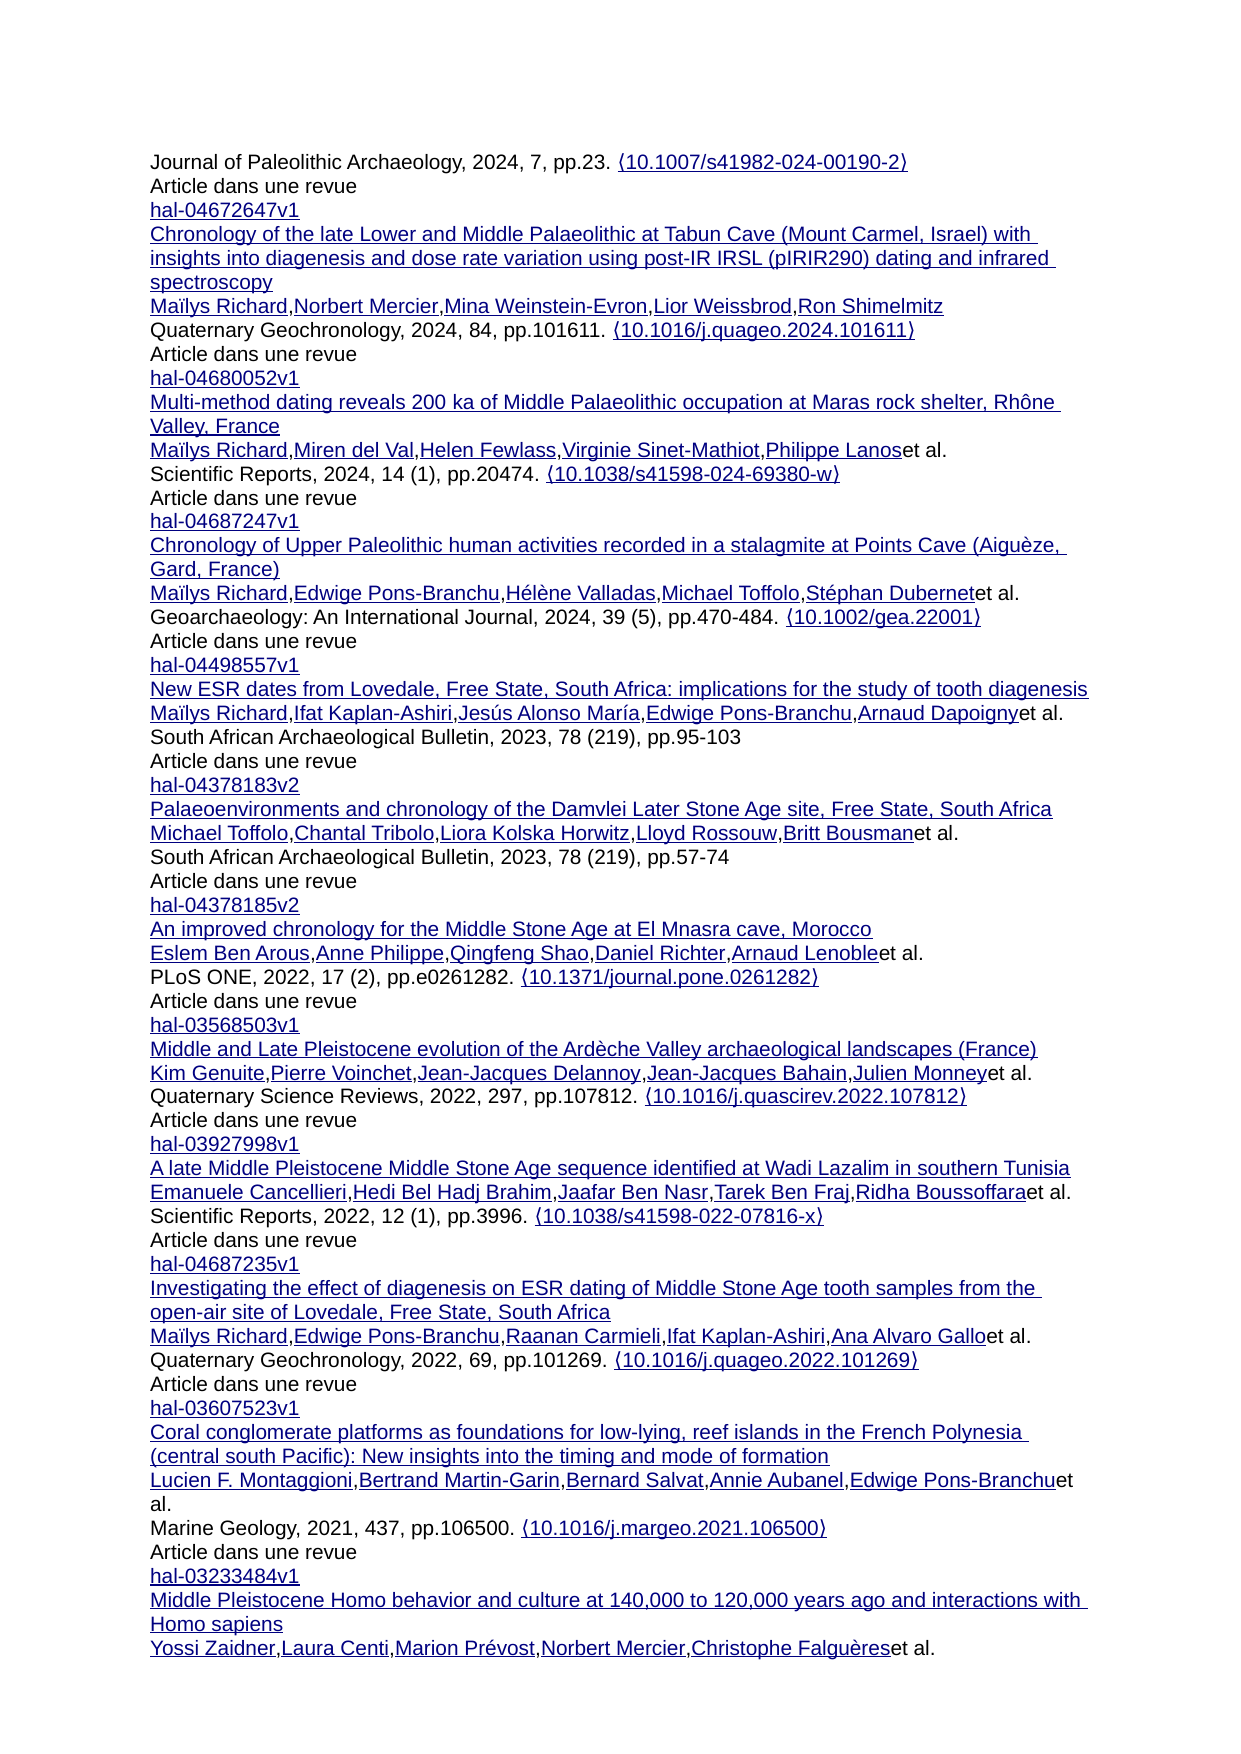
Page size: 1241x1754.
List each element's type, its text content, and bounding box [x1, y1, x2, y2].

table_cell A late Middle Pleistocene Middle Stone Age sequence identified at Wadi Lazalim in southern Tunisia Emanuele Cancellieri,Hedi Bel Hadj Brahim,Jaafar Ben Nasr,Tarek Ben Fraj,Ridha Boussoffaraet al. Scientific Reports, 2022, 12 (1), pp.3996. ⟨10.1038/s41598-022-07816-x⟩ Article dans une revue hal-04687235v1 [150, 1156, 1090, 1276]
table_cell An improved chronology for the Middle Stone Age at El Mnasra cave, Morocco Eslem Ben Arous,Anne Philippe,Qingfeng Shao,Daniel Richter,Arnaud Lenobleet al. PLoS ONE, 2022, 17 (2), pp.e0261282. ⟨10.1371/journal.pone.0261282⟩ Article dans une revue hal-03568503v1 [150, 917, 1090, 1036]
table_cell Middle Pleistocene Homo behavior and culture at 140,000 to 120,000 years ago and interactions with Homo sapiens Yossi Zaidner,Laura Centi,Marion Prévost,Norbert Mercier,Christophe Falguèreset al. [150, 1588, 1090, 1659]
table_cell Multi-method dating reveals 200 ka of Middle Palaeolithic occupation at Maras rock shelter, Rhône Valley, France Maïlys Richard,Miren del Val,Helen Fewlass,Virginie Sinet-Mathiot,Philippe Lanoset al. Scientific Reports, 2024, 14 (1), pp.20474. ⟨10.1038/s41598-024-69380-w⟩ Article dans une revue hal-04687247v1 [150, 390, 1090, 533]
table_cell Chronology of Upper Paleolithic human activities recorded in a stalagmite at Points Cave (Aiguèze, Gard, France) Maïlys Richard,Edwige Pons-Branchu,Hélène Valladas,Michael Toffolo,Stéphan Dubernetet al. Geoarchaeology: An International Journal, 2024, 39 (5), pp.470-484. ⟨10.1002/gea.22001⟩ Article dans une revue hal-04498557v1 [150, 533, 1090, 677]
table_cell Journal of Paleolithic Archaeology, 2024, 7, pp.23. ⟨10.1007/s41982-024-00190-2⟩ Article dans une revue hal-04672647v1 [150, 150, 1090, 222]
table_cell New ESR dates from Lovedale, Free State, South Africa: implications for the study of tooth diagenesis Maïlys Richard,Ifat Kaplan-Ashiri,Jesús Alonso María,Edwige Pons-Branchu,Arnaud Dapoignyet al. South African Archaeological Bulletin, 2023, 78 (219), pp.95-103 Article dans une revue hal-04378183v2 [150, 677, 1090, 797]
table_cell Palaeoenvironments and chronology of the Damvlei Later Stone Age site, Free State, South Africa Michael Toffolo,Chantal Tribolo,Liora Kolska Horwitz,Lloyd Rossouw,Britt Bousmanet al. South African Archaeological Bulletin, 2023, 78 (219), pp.57-74 Article dans une revue hal-04378185v2 [150, 797, 1090, 917]
table_cell Middle and Late Pleistocene evolution of the Ardèche Valley archaeological landscapes (France) Kim Genuite,Pierre Voinchet,Jean-Jacques Delannoy,Jean-Jacques Bahain,Julien Monneyet al. Quaternary Science Reviews, 2022, 297, pp.107812. ⟨10.1016/j.quascirev.2022.107812⟩ Article dans une revue hal-03927998v1 [150, 1036, 1090, 1156]
table_cell Chronology of the late Lower and Middle Palaeolithic at Tabun Cave (Mount Carmel, Israel) with insights into diagenesis and dose rate variation using post-IR IRSL (pIRIR290) dating and infrared spectroscopy Maïlys Richard,Norbert Mercier,Mina Weinstein-Evron,Lior Weissbrod,Ron Shimelmitz Quaternary Geochronology, 2024, 84, pp.101611. ⟨10.1016/j.quageo.2024.101611⟩ Article dans une revue hal-04680052v1 [150, 222, 1090, 389]
table_cell Investigating the effect of diagenesis on ESR dating of Middle Stone Age tooth samples from the open-air site of Lovedale, Free State, South Africa Maïlys Richard,Edwige Pons-Branchu,Raanan Carmieli,Ifat Kaplan-Ashiri,Ana Alvaro Galloet al. Quaternary Geochronology, 2022, 69, pp.101269. ⟨10.1016/j.quageo.2022.101269⟩ Article dans une revue hal-03607523v1 [150, 1276, 1090, 1420]
table_cell Coral conglomerate platforms as foundations for low-lying, reef islands in the French Polynesia (central south Pacific): New insights into the timing and mode of formation Lucien F. Montaggioni,Bertrand Martin-Garin,Bernard Salvat,Annie Aubanel,Edwige Pons-Branchuet al. Marine Geology, 2021, 437, pp.106500. ⟨10.1016/j.margeo.2021.106500⟩ Article dans une revue hal-03233484v1 [150, 1420, 1090, 1587]
